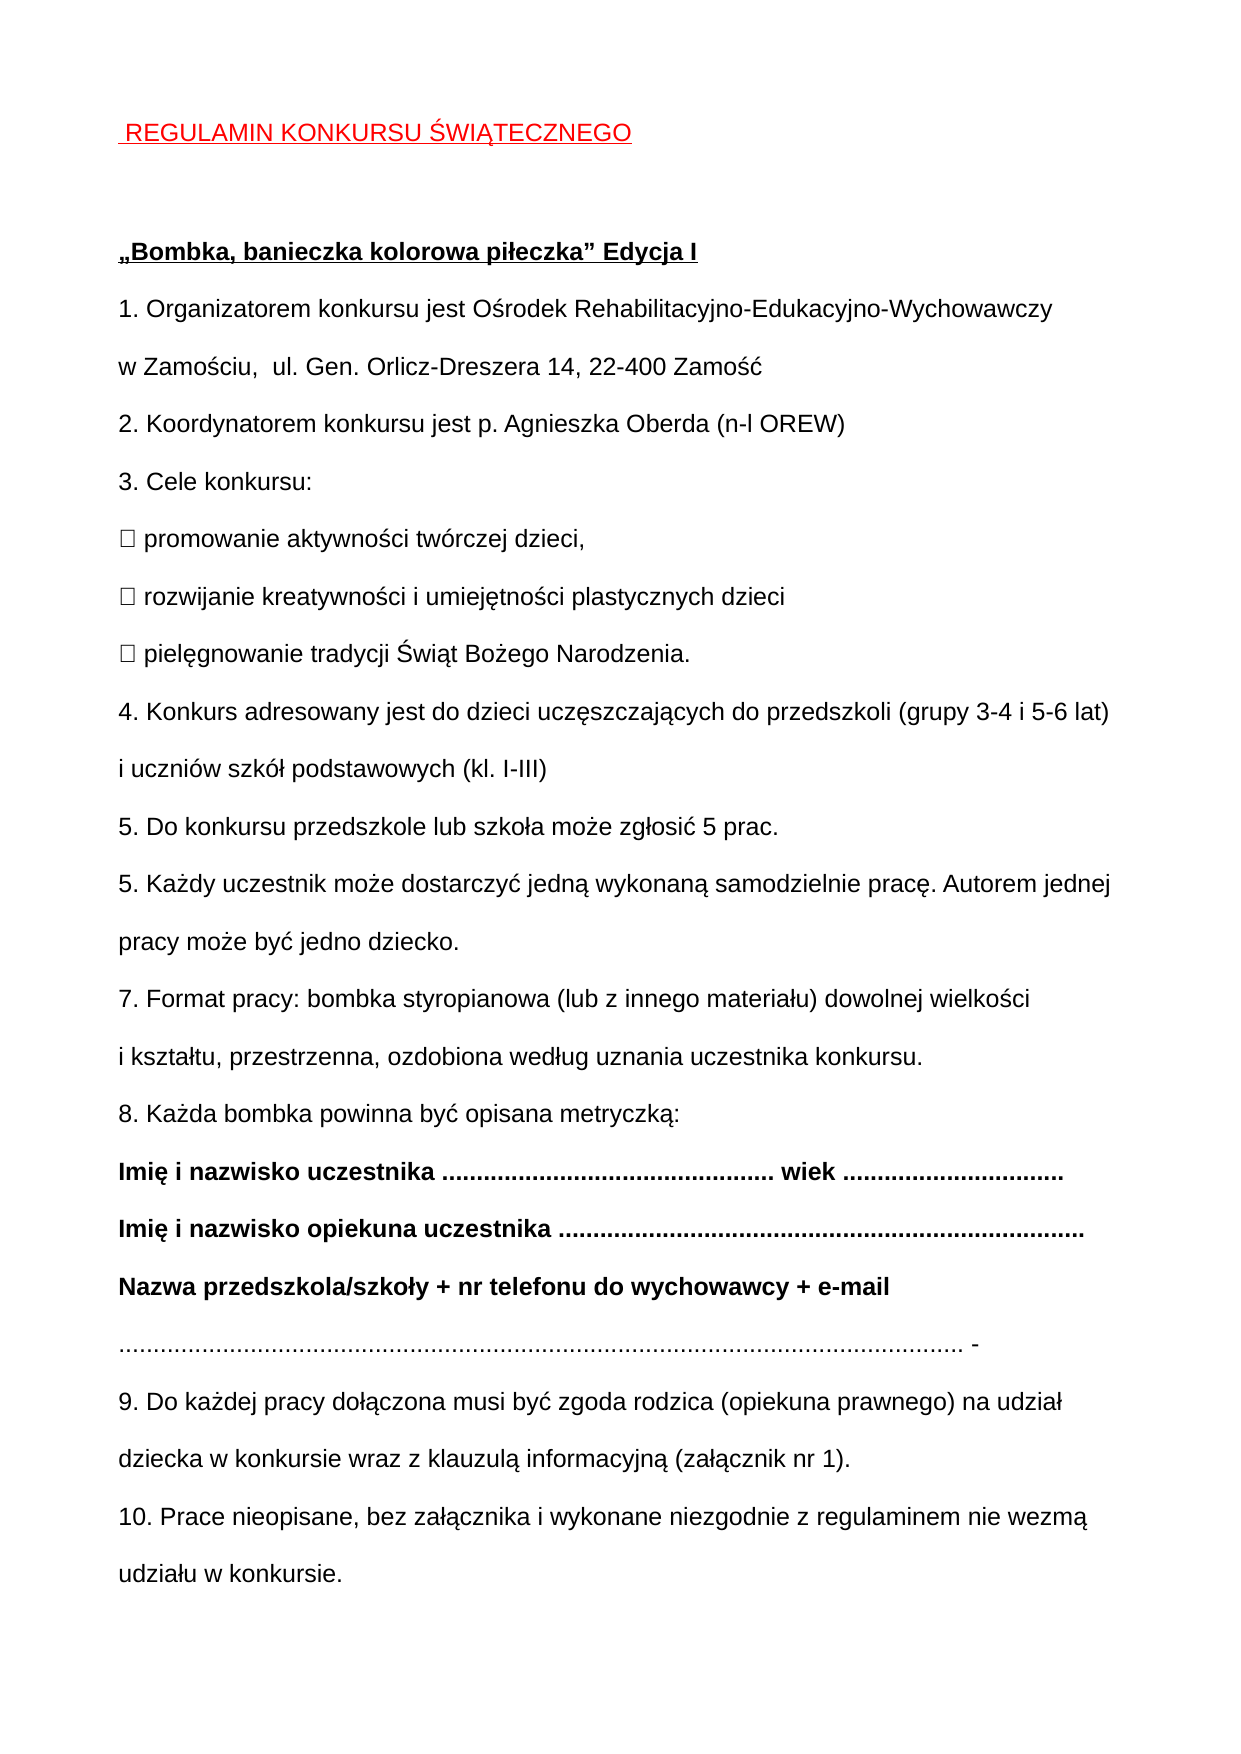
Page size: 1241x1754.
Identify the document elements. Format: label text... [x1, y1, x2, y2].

text 5. Do konkursu przedszkole lub szkoła może zgłosić 5 prac. 5. Każdy uczestnik może dostarczyć jedną wykonaną samodzielnie pracę. Autorem jednej pracy może być jedno dziecko. 7. Format pracy: bombka styropianowa (lub z innego materiału) dowolnej wielkości i kształtu, przestrzenna, ozdobiona według uznania uczestnika konkursu. 8. Każda bombka powinna być opisana metryczką: Imię i nazwisko uczestnika ................................................ wiek ................................ Imię i nazwisko opiekuna uczestnika ............................................................................ Nazwa przedszkola/szkoły + nr telefonu do wychowawcy + e-mail .......................................................................................................................... - 9. Do każdej pracy dołączona musi być zgoda rodzica (opiekuna prawnego) na udział dziecka w konkursie wraz z klauzulą informacyjną (załącznik nr 1). 10. Prace nieopisane, bez załącznika i wykonane niezgodnie z regulaminem nie wezmą udziału w konkursie. [118, 812, 1122, 1588]
text REGULAMIN KONKURSU ŚWIĄTECZNEGO [118, 118, 1122, 147]
text „Bombka, banieczka kolorowa piłeczka” Edycja I 1. Organizatorem konkursu jest Ośrodek Rehabilitacyjno-Edukacyjno-Wychowawczy w Zamościu, ul. Gen. Orlicz-Dreszera 14, 22-400 Zamość 2. Koordynatorem konkursu jest p. Agnieszka Oberda (n-l OREW) 3. Cele konkursu:  promowanie aktywności twórczej dzieci,  rozwijanie kreatywności i umiejętności plastycznych dzieci  pielęgnowanie tradycji Świąt Bożego Narodzenia. 4. Konkurs adresowany jest do dzieci uczęszczających do przedszkoli (grupy 3-4 i 5-6 lat) i uczniów szkół podstawowych (kl. I-III) [118, 237, 1122, 783]
